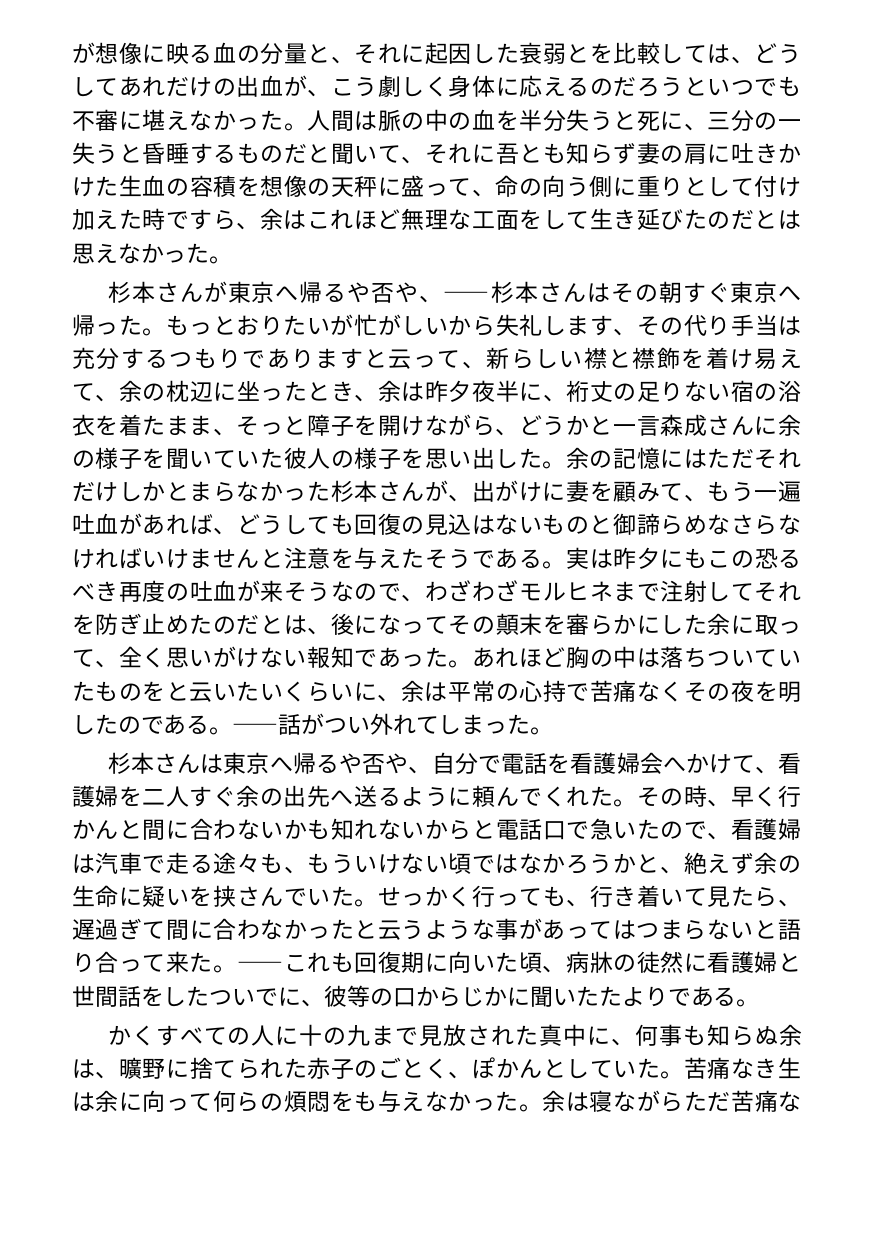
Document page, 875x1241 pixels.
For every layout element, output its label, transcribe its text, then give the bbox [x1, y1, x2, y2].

text 杉本さんが東京へ帰るや否や、――杉本さんはその朝すぐ東京へ帰った。もっとおりたいが忙がしいから失礼します、その代り手当は充分するつもりでありますと云って、新らしい襟と襟飾を着け易えて、余の枕辺に坐ったとき、余は昨夕夜半に、裄丈の足りない宿の浴衣を着たまま、そっと障子を開けながら、どうかと一言森成さんに余の様子を聞いていた彼人の様子を思い出した。余の記憶にはただそれだけしかとまらなかった杉本さんが、出がけに妻を顧みて、もう一遍吐血があれば、どうしても回復の見込はないものと御諦らめなさらなければいけませんと注意を与えたそうである。実は昨夕にもこの恐るべき再度の吐血が来そうなので、わざわざモルヒネまで注射してそれを防ぎ止めたのだとは、後になってその顛末を審らかにした余に取って、全く思いがけない報知であった。あれほど胸の中は落ちついていたものをと云いたいくらいに、余は平常の心持で苦痛なくその夜を明したのである。――話がつい外れてしまった。 [72, 274, 802, 740]
text が想像に映る血の分量と、それに起因した衰弱とを比較しては、どうしてあれだけの出血が、こう劇しく身体に応えるのだろうといつでも不審に堪えなかった。人間は脈の中の血を半分失うと死に、三分の一失うと昏睡するものだと聞いて、それに吾とも知らず妻の肩に吐きかけた生血の容積を想像の天秤に盛って、命の向う側に重りとして付け加えた時ですら、余はこれほど無理な工面をして生き延びたのだとは思えなかった。 [72, 36, 802, 269]
text かくすべての人に十の九まで見放された真中に、何事も知らぬ余は、曠野に捨てられた赤子のごとく、ぽかんとしていた。苦痛なき生は余に向って何らの煩悶をも与えなかった。余は寝ながらただ苦痛な [72, 1017, 802, 1117]
text 杉本さんは東京へ帰るや否や、自分で電話を看護婦会へかけて、看護婦を二人すぐ余の出先へ送るように頼んでくれた。その時、早く行かんと間に合わないかも知れないからと電話口で急いたので、看護婦は汽車で走る途々も、もういけない頃ではなかろうかと、絶えず余の生命に疑いを挟さんでいた。せっかく行っても、行き着いて見たら、遅過ぎて間に合わなかったと云うような事があってはつまらないと語り合って来た。――これも回復期に向いた頃、病牀の徒然に看護婦と世間話をしたついでに、彼等の口からじかに聞いたたよりである。 [72, 746, 802, 1012]
